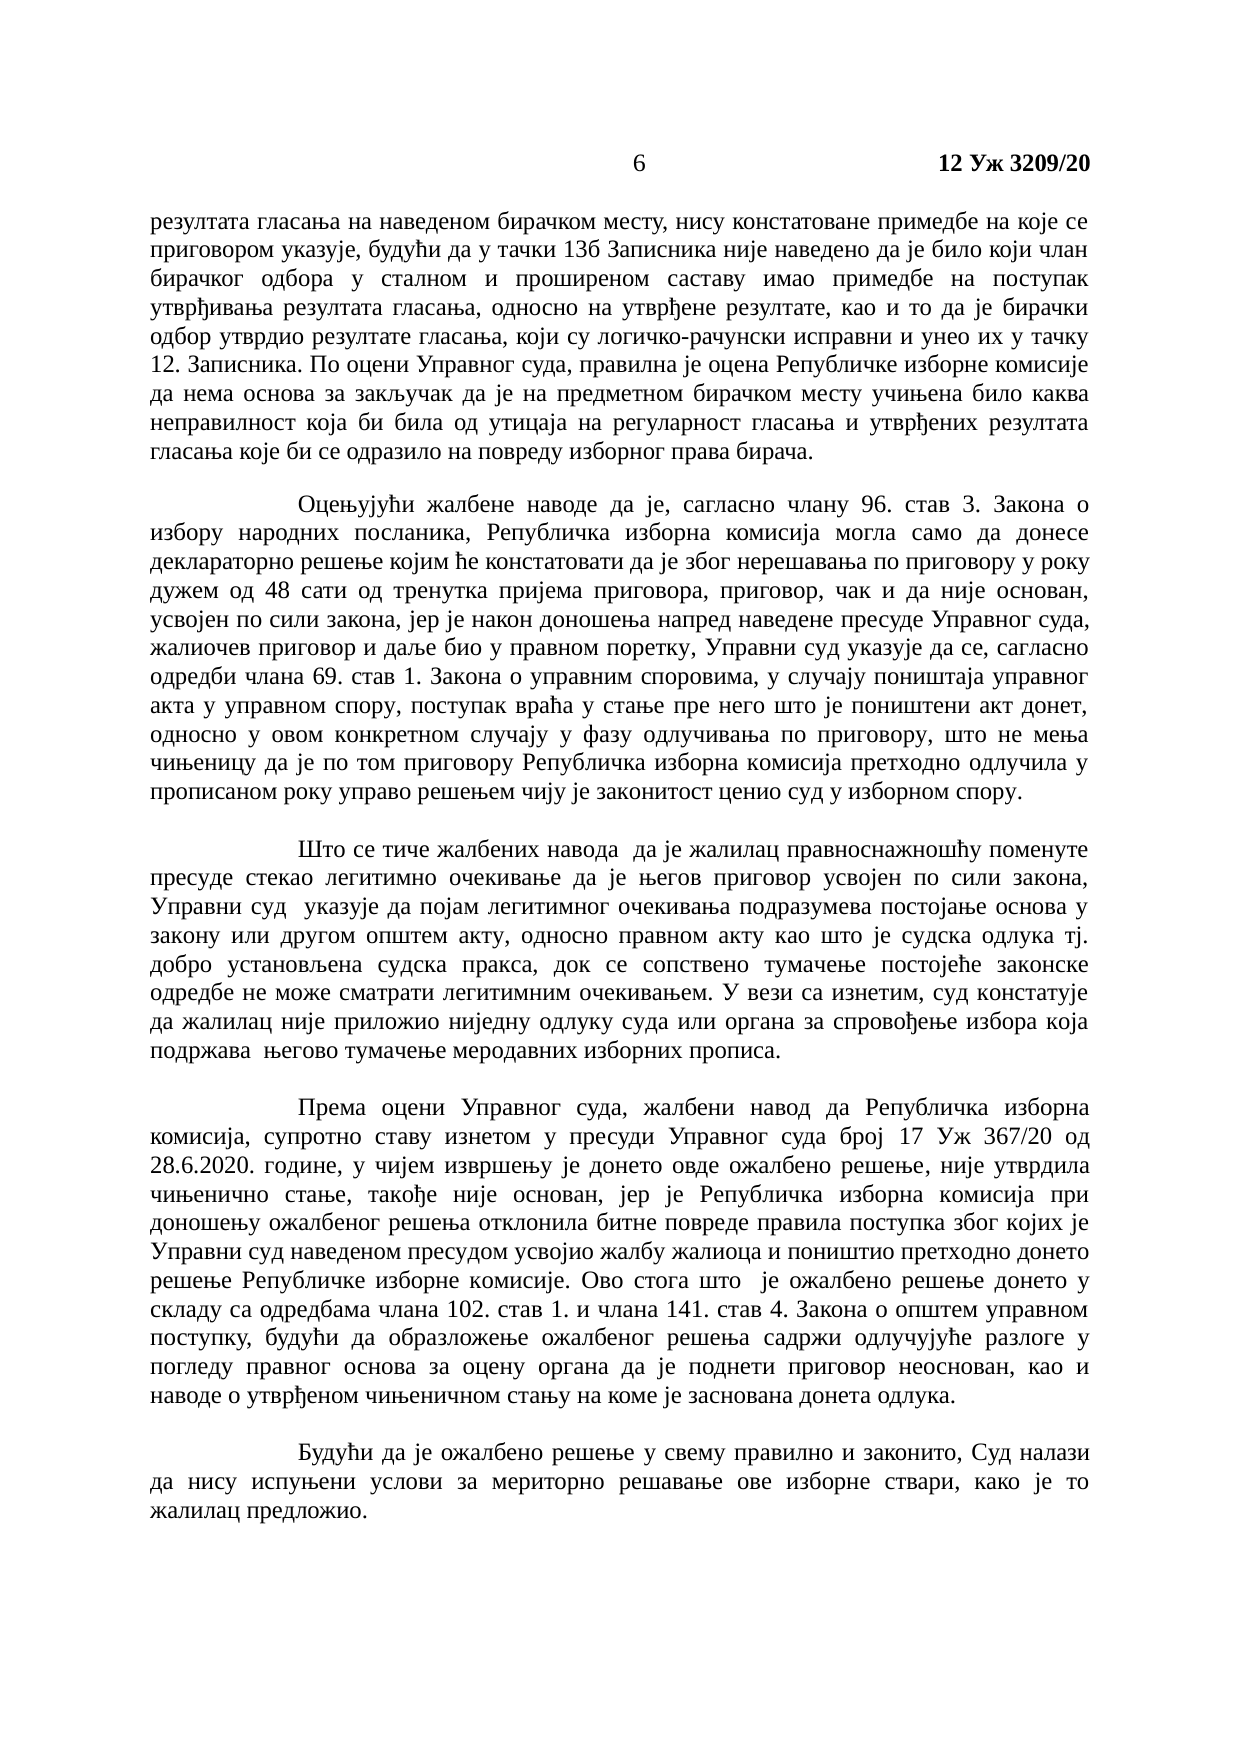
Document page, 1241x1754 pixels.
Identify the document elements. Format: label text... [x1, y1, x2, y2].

text Оцењујући жалбене наводе да је, сагласно члану 96. став 3. Закона о избору народних посланика, Републичка изборна комисија могла само да донесе деклараторно решење којим ће констатовати да је због нерешавања по приговору у року дужем од 48 сати од тренутка пријема приговора, приговор, чак и да није основан, усвојен по сили закона, јер је након доношења напред наведене пресуде Управног суда, жалиочев приговор и даље био у правном поретку, Управни суд указује да се, сагласно одредби члана 69. став 1. Закона о управним споровима, у случају поништаја управног акта у управном спору, поступак враћа у стање пре него што је поништени акт донет, односно у овом конкретном случају у фазу одлучивања по приговору, што не мења чињеницу да је по том приговору Републичка изборна комисија претходно одлучила у прописаном року управо решењем чију је законитост ценио суд у изборном спору. [150, 489, 1090, 805]
text резултата гласања на наведеном бирачком месту, нису констатоване примедбе на које се приговором указује, будући да у тачки 13б Записника није наведено да је било који члан бирачког одбора у сталном и проширеном саставу имао примедбе на поступак утврђивања резултата гласања, односно на утврђене резултате, као и то да је бирачки одбор утврдио резултате гласања, који су логичко-рачунски исправни и унео их у тачку 12. Записника. По оцени Управног суда, правилна је оцена Републичке изборне комисије да нема основа за закључак да је на предметном бирачком месту учињена било каква неправилност која би била од утицаја на регуларност гласања и утврђених резултата гласања које би се одразило на повреду изборног права бирача. [150, 206, 1090, 464]
text Што се тиче жалбених навода да је жалилац правноснажношћу поменуте пресуде стекао легитимно очекивање да је његов приговор усвојен по сили закона, Управни суд указује да појам легитимног очекивања подразумева постојање основа у закону или другом општем акту, односно правном акту као што је судска одлука тј. добро установљена судска пракса, док се сопствено тумачење постојеће законске одредбе не може сматрати легитимним очекивањем. У вези са изнетим, суд констатује да жалилац није приложио ниједну одлуку суда или органа за спровођење избора која подржава његово тумачење меродавних изборних прописа. [150, 834, 1090, 1064]
text Будући да је ожалбено решење у свему правилно и законито, Суд налази да нису испуњени услови за мериторно решавање ове изборне ствари, како је то жалилац предложио. [150, 1437, 1090, 1524]
text Према оцени Управног суда, жалбени навод да Републичка изборна комисија, супротно ставу изнетом у пресуди Управног суда број 17 Уж 367/20 од 28.6.2020. године, у чијем извршењу је донето овде ожалбено решење, није утврдила чињенично стање, такође није основан, јер је Републичка изборна комисија при доношењу ожалбеног решења отклонила битне повреде правила поступка због којих је Управни суд наведеном пресудом усвојио жалбу жалиоца и поништио претходно донето решење Републичке изборне комисије. Ово стога што је ожалбено решење донето у складу са одредбама члана 102. став 1. и члана 141. став 4. Закона о општем управном поступку, будући да образложење ожалбеног решења садржи одлучујуће разлоге у погледу правног основа за оцену органа да је поднети приговор неоснован, као и наводе о утврђеном чињеничном стању на коме је заснована донета одлука. [150, 1092, 1090, 1409]
